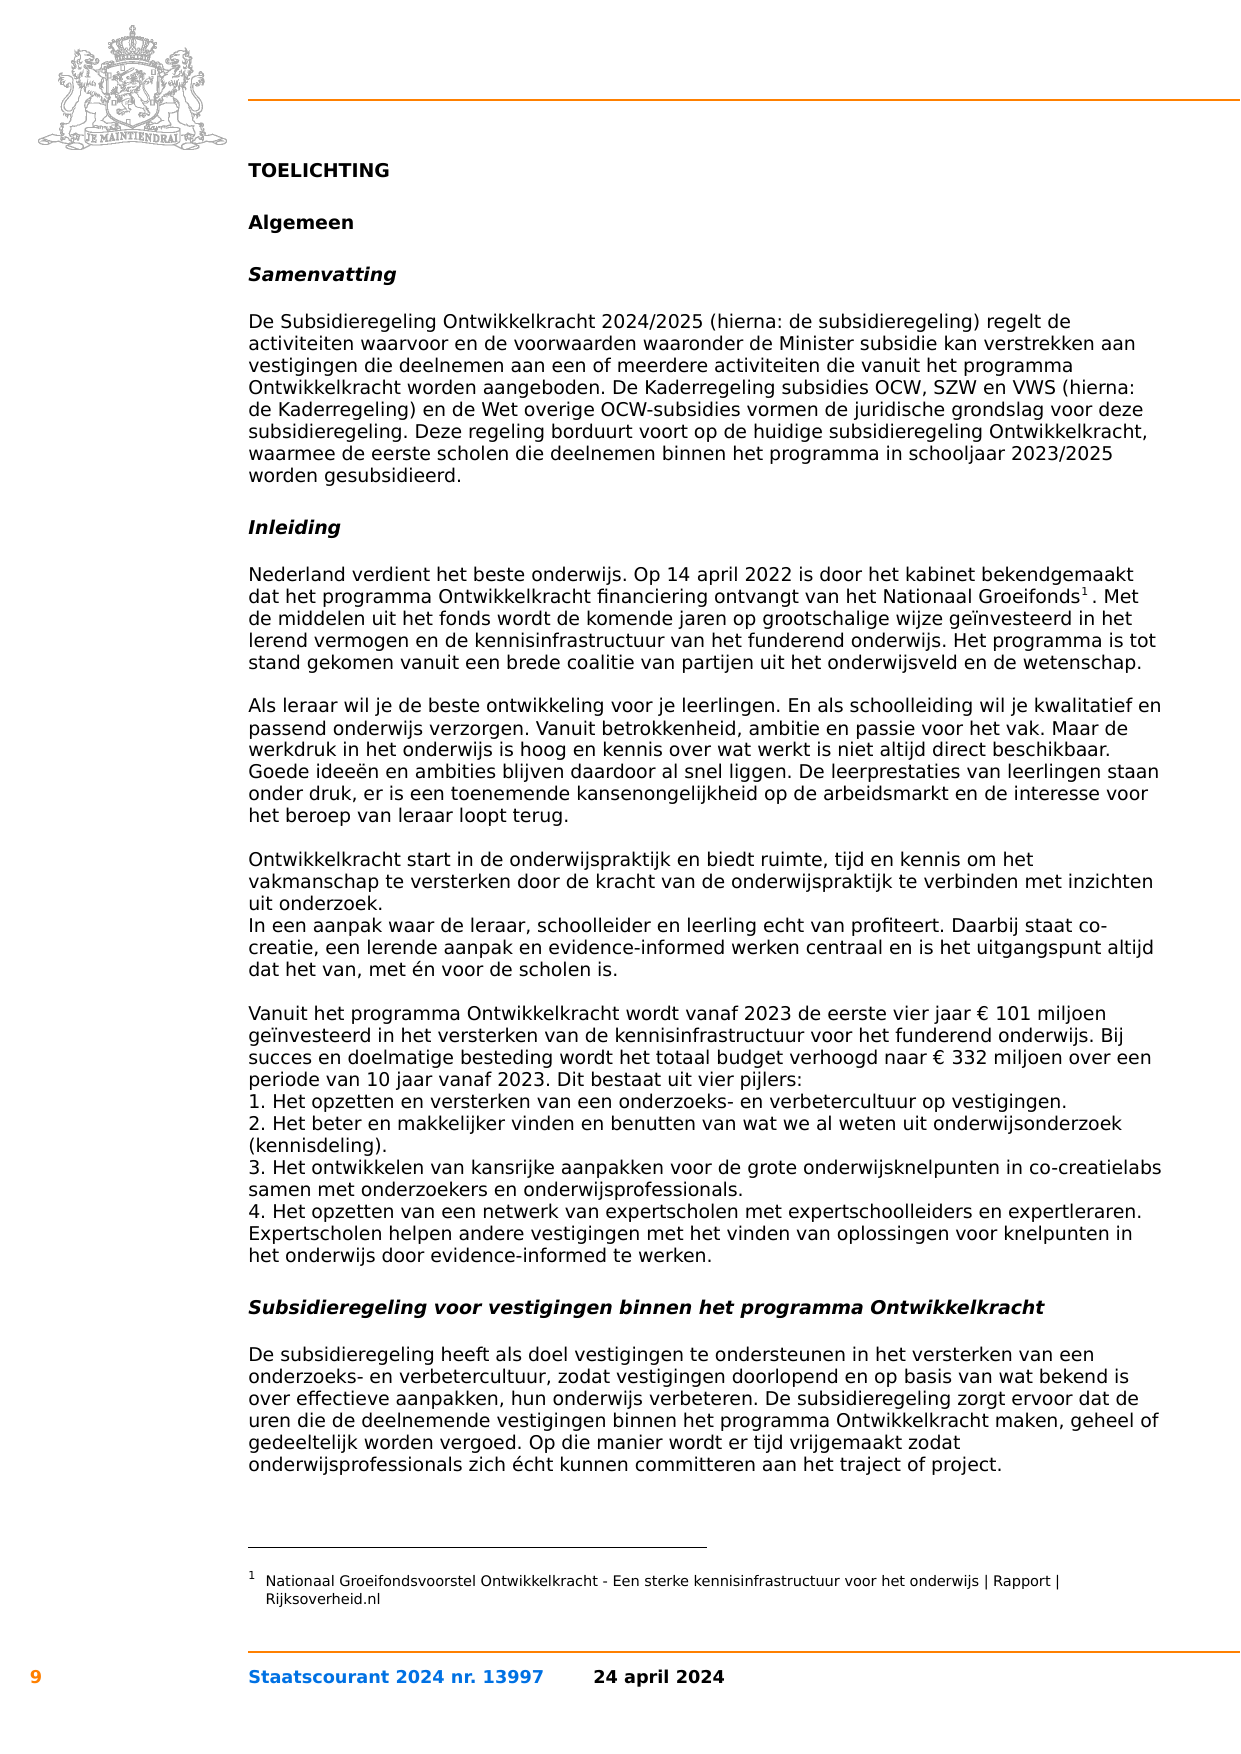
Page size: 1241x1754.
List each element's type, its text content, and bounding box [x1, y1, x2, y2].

text In een aanpak waar de leraar, schoolleider en leerling echt van profiteert. Daarbij staat co-creatie, een lerende aanpak en evidence-informed werken centraal en is het uitgangspunt altijd dat het van, met én voor de scholen is. [248, 915, 1163, 981]
picture [38, 25, 227, 150]
text 4. Het opzetten van een netwerk van expertscholen met expertschoolleiders en expertleraren. Expertscholen helpen andere vestigingen met het vinden van oplossingen voor knelpunten in het onderwijs door evidence-informed te werken. [248, 1201, 1163, 1267]
subtitle Inleiding [248, 517, 1163, 539]
subtitle Algemeen [248, 212, 1163, 234]
text De Subsidieregeling Ontwikkelkracht 2024/2025 (hierna: de subsidieregeling) regelt de activiteiten waarvoor en de voorwaarden waaronder de Minister subsidie kan verstrekken aan vestigingen die deelnemen aan een of meerdere activiteiten die vanuit het programma Ontwikkelkracht worden aangeboden. De Kaderregeling subsidies OCW, SZW en VWS (hierna: de Kaderregeling) en de Wet overige OCW-subsidies vormen de juridische grondslag voor deze subsidieregeling. Deze regeling borduurt voort op de huidige subsidieregeling Ontwikkelkracht, waarmee de eerste scholen die deelnemen binnen het programma in schooljaar 2023/2025 worden gesubsidieerd. [248, 311, 1163, 487]
text 1. Het opzetten en versterken van een onderzoeks- en verbetercultuur op vestigingen. [248, 1091, 1163, 1113]
subtitle Samenvatting [248, 264, 1163, 286]
text 3. Het ontwikkelen van kansrijke aanpakken voor de grote onderwijsknelpunten in co-creatielabs samen met onderzoekers en onderwijsprofessionals. [248, 1157, 1163, 1201]
text De subsidieregeling heeft als doel vestigingen te ondersteunen in het versterken van een onderzoeks- en verbetercultuur, zodat vestigingen doorlopend en op basis van wat bekend is over effectieve aanpakken, hun onderwijs verbeteren. De subsidieregeling zorgt ervoor dat de uren die de deelnemende vestigingen binnen het programma Ontwikkelkracht maken, geheel of gedeeltelijk worden vergoed. Op die manier wordt er tijd vrijgemaakt zodat onderwijsprofessionals zich écht kunnen committeren aan het traject of project. [248, 1344, 1163, 1476]
text Nationaal Groeifondsvoorstel Ontwikkelkracht - Een sterke kennisinfrastructuur voor het onderwijs | Rapport | Rijksoverheid.nl [248, 1569, 1163, 1608]
subtitle Subsidieregeling voor vestigingen binnen het programma Ontwikkelkracht [248, 1297, 1163, 1319]
text Vanuit het programma Ontwikkelkracht wordt vanaf 2023 de eerste vier jaar € 101 miljoen geïnvesteerd in het versterken van de kennisinfrastructuur voor het funderend onderwijs. Bij succes en doelmatige besteding wordt het totaal budget verhoogd naar € 332 miljoen over een periode van 10 jaar vanaf 2023. Dit bestaat uit vier pijlers: [248, 1003, 1163, 1091]
text Als leraar wil je de beste ontwikkeling voor je leerlingen. En als schoolleiding wil je kwalitatief en passend onderwijs verzorgen. Vanuit betrokkenheid, ambitie en passie voor het vak. Maar de werkdruk in het onderwijs is hoog en kennis over wat werkt is niet altijd direct beschikbaar. Goede ideeën en ambities blijven daardoor al snel liggen. De leerprestaties van leerlingen staan onder druk, er is een toenemende kansenongelijkheid op de arbeidsmarkt en de interesse voor het beroep van leraar loopt terug. [248, 695, 1163, 827]
text Ontwikkelkracht start in de onderwijspraktijk en biedt ruimte, tijd en kennis om het vakmanschap te versterken door de kracht van de onderwijspraktijk te verbinden met inzichten uit onderzoek. [248, 849, 1163, 915]
text 2. Het beter en makkelijker vinden en benutten van wat we al weten uit onderwijsonderzoek (kennisdeling). [248, 1113, 1163, 1157]
subtitle TOELICHTING [248, 160, 1163, 182]
text Nederland verdient het beste onderwijs. Op 14 april 2022 is door het kabinet bekendgemaakt dat het programma Ontwikkelkracht financiering ontvangt van het Nationaal Groeifonds. Met de middelen uit het fonds wordt de komende jaren op grootschalige wijze geïnvesteerd in het lerend vermogen en de kennisinfrastructuur van het funderend onderwijs. Het programma is tot stand gekomen vanuit een brede coalitie van partijen uit het onderwijsveld en de wetenschap. [248, 564, 1163, 673]
